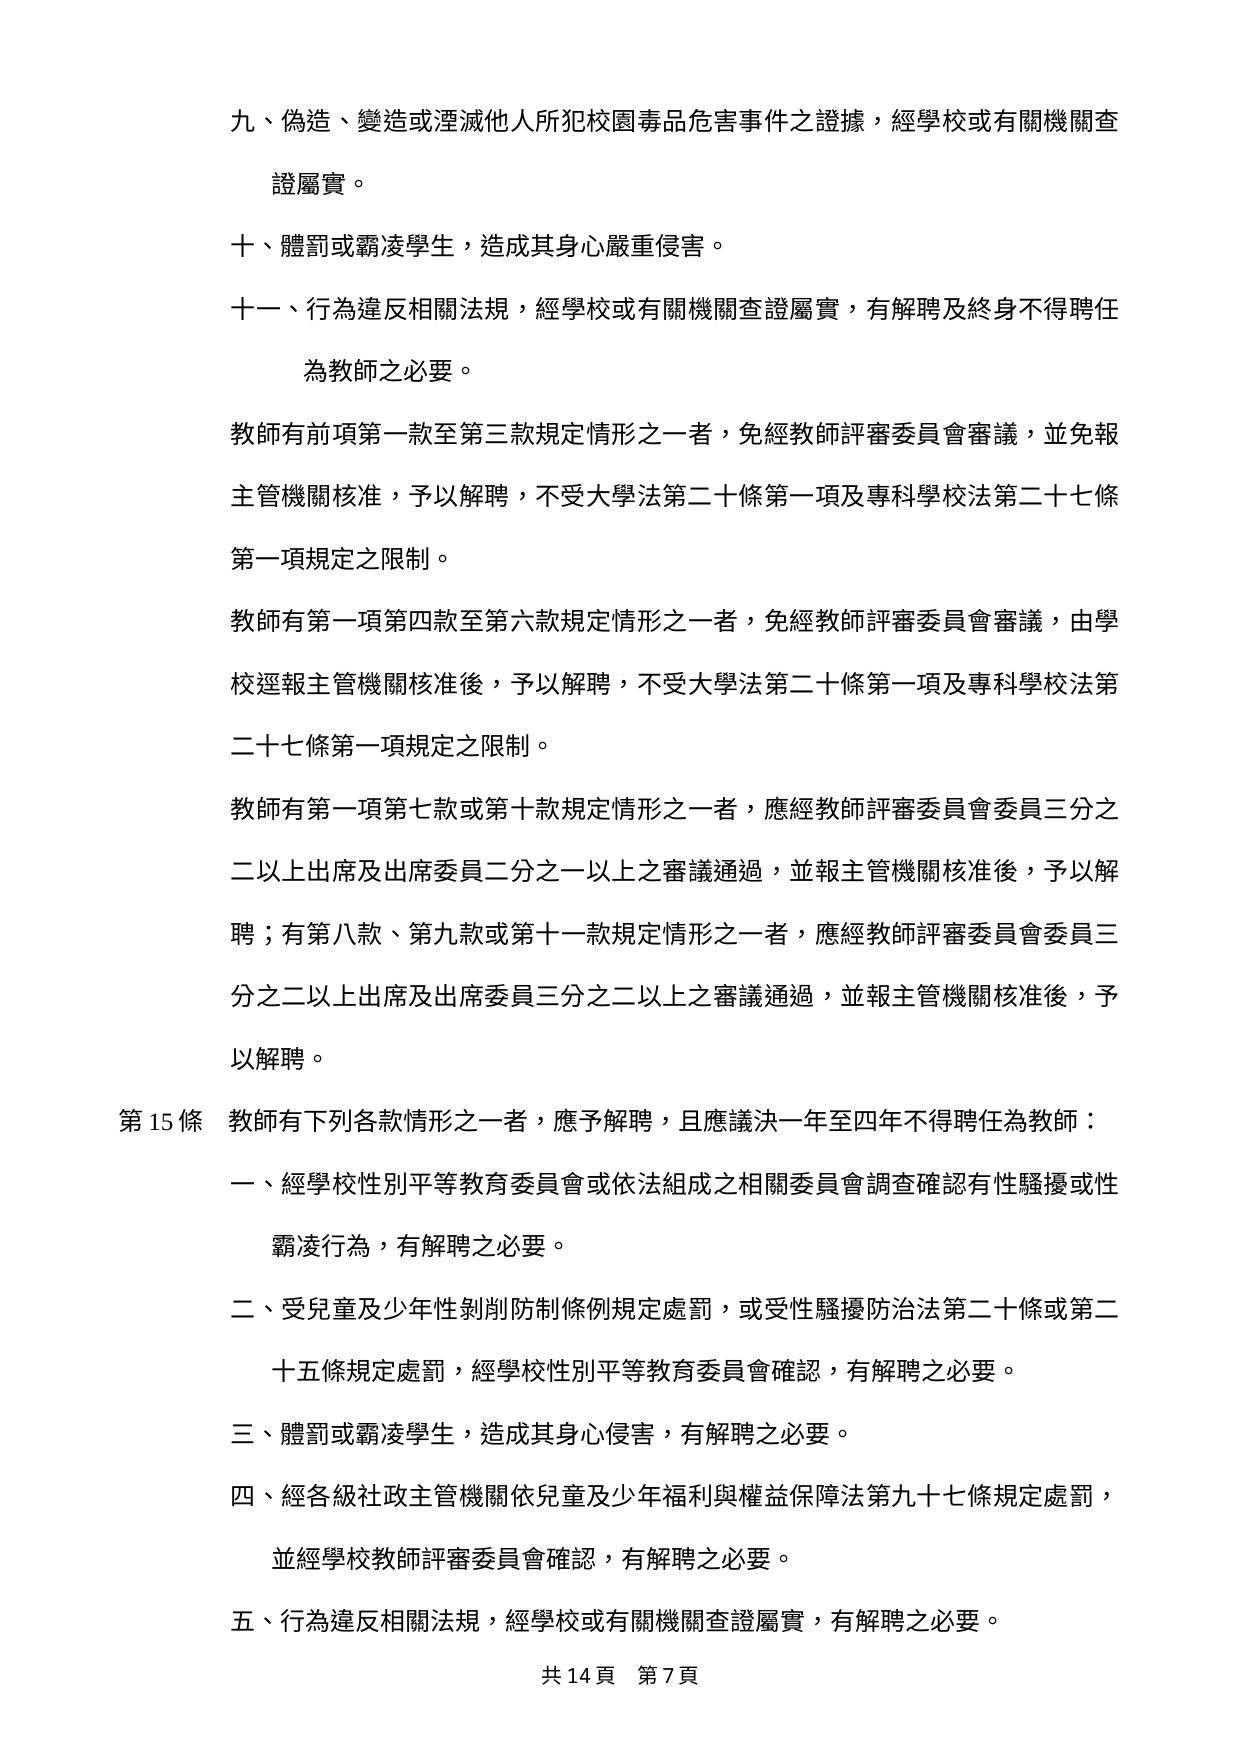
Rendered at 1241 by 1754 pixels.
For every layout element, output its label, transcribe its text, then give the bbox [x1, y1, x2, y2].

text 一、經學校性別平等教育委員會或依法組成之相關委員會調查確認有性騷擾或性霸凌行為，有解聘之必要。 [230, 1141, 1122, 1266]
text 教師有第一項第七款或第十款規定情形之一者，應經教師評審委員會委員三分之二以上出席及出席委員二分之一以上之審議通過，並報主管機關核准後，予以解聘；有第八款、第九款或第十一款規定情形之一者，應經教師評審委員會委員三分之二以上出席及出席委員三分之二以上之審議通過，並報主管機關核准後，予以解聘。 [230, 766, 1122, 1078]
text 十一、行為違反相關法規，經學校或有關機關查證屬實，有解聘及終身不得聘任為教師之必要。 [230, 266, 1122, 391]
text 教師有前項第一款至第三款規定情形之一者，免經教師評審委員會審議，並免報主管機關核准，予以解聘，不受大學法第二十條第一項及專科學校法第二十七條第一項規定之限制。 [230, 391, 1122, 578]
text 四、經各級社政主管機關依兒童及少年福利與權益保障法第九十七條規定處罰，並經學校教師評審委員會確認，有解聘之必要。 [230, 1453, 1122, 1578]
text 教師有第一項第四款至第六款規定情形之一者，免經教師評審委員會審議，由學校逕報主管機關核准後，予以解聘，不受大學法第二十條第一項及專科學校法第二十七條第一項規定之限制。 [230, 578, 1122, 766]
text 二、受兒童及少年性剝削防制條例規定處罰，或受性騷擾防治法第二十條或第二十五條規定處罰，經學校性別平等教育委員會確認，有解聘之必要。 [230, 1266, 1122, 1391]
text 十、體罰或霸凌學生，造成其身心嚴重侵害。 [230, 203, 1122, 266]
text 三、體罰或霸凌學生，造成其身心侵害，有解聘之必要。 [230, 1391, 1122, 1453]
text 五、行為違反相關法規，經學校或有關機關查證屬實，有解聘之必要。 [230, 1578, 1122, 1641]
text 九、偽造、變造或湮滅他人所犯校園毒品危害事件之證據，經學校或有關機關查證屬實。 [230, 78, 1122, 203]
text 第15條 教師有下列各款情形之一者，應予解聘，且應議決一年至四年不得聘任為教師： [118, 1078, 1122, 1141]
